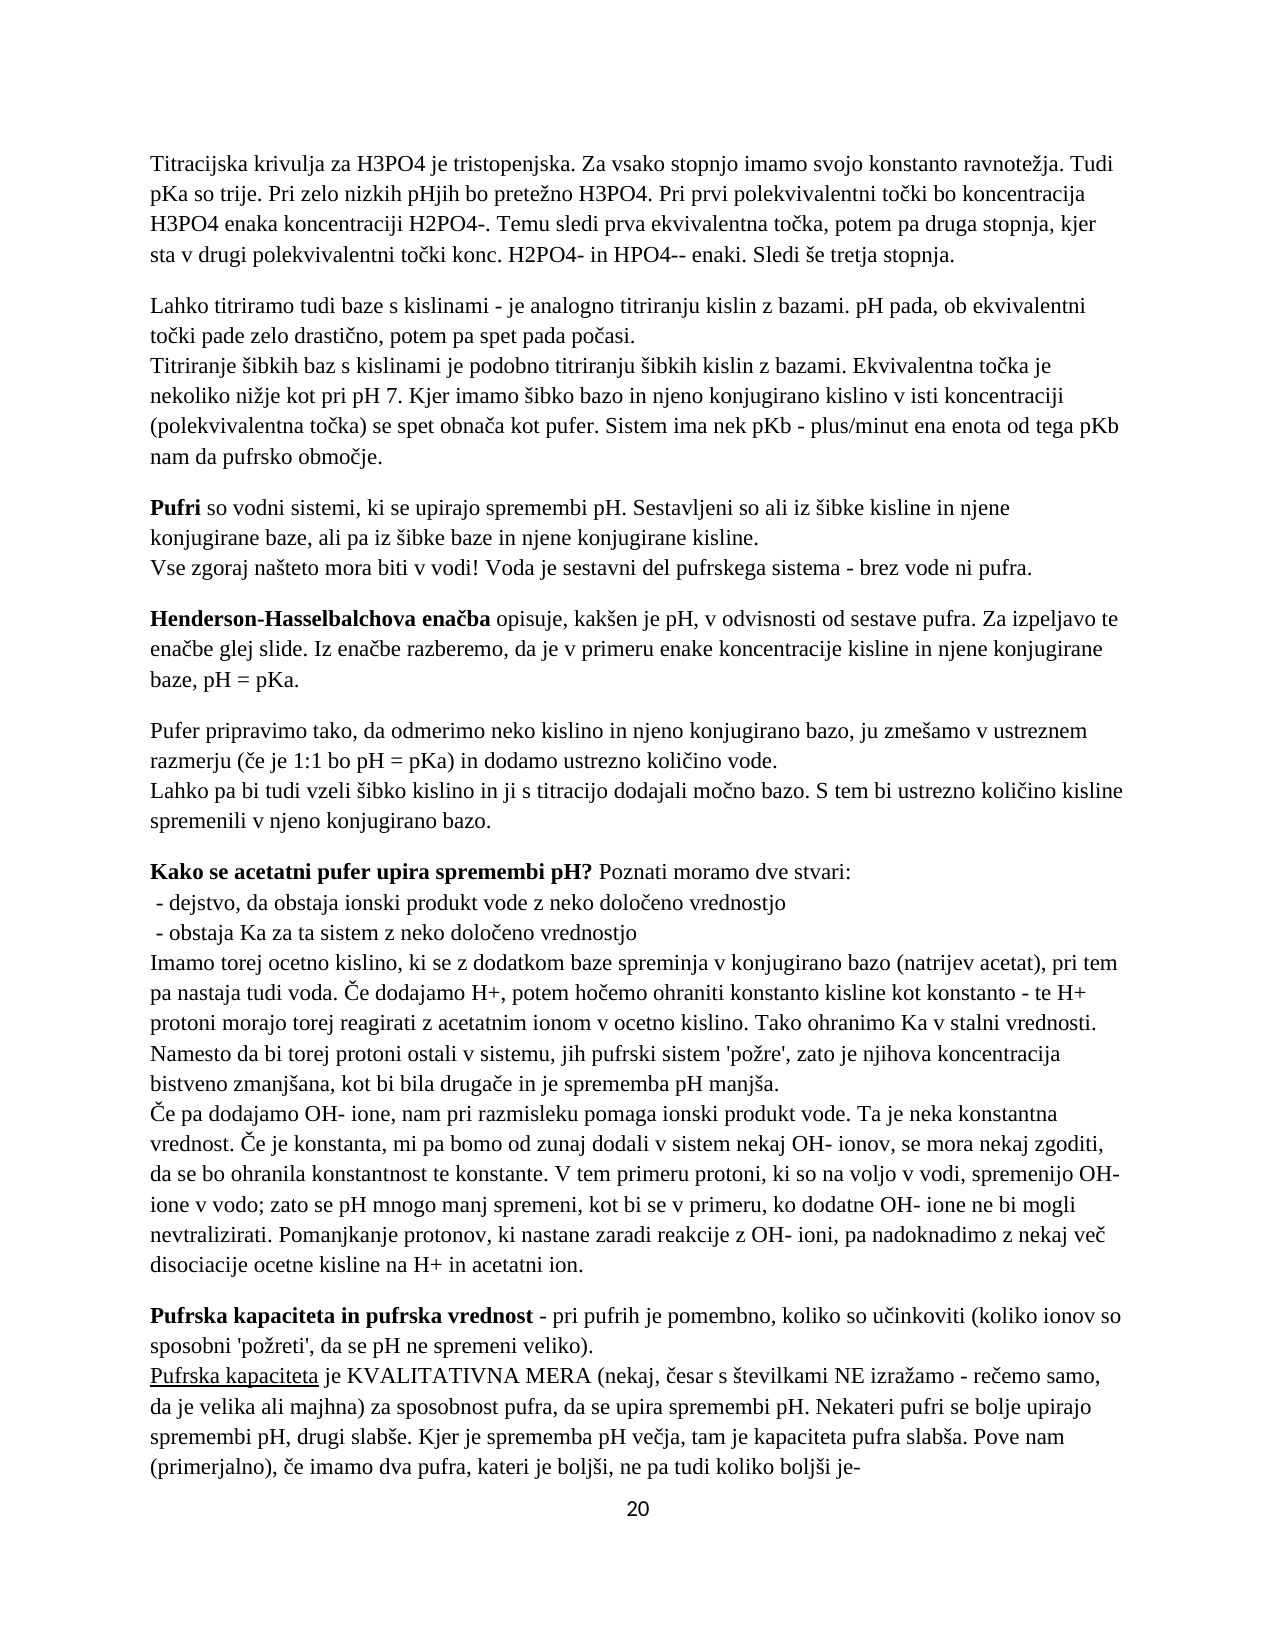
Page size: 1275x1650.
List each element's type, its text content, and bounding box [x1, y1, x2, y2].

text Titracijska krivulja za H3PO4 je tristopenjska. Za vsako stopnjo imamo svojo konstanto ravnotežja. Tudi pKa so trije. Pri zelo nizkih pHjih bo pretežno H3PO4. Pri prvi polekvivalentni točki bo koncentracija H3PO4 enaka koncentraciji H2PO4-. Temu sledi prva ekvivalentna točka, potem pa druga stopnja, kjer sta v drugi polekvivalentni točki konc. H2PO4- in HPO4-- enaki. Sledi še tretja stopnja. [150, 150, 1125, 267]
text Henderson-Hasselbalchova enačba opisuje, kakšen je pH, v odvisnosti od sestave pufra. Za izpeljavo te enačbe glej slide. Iz enačbe razberemo, da je v primeru enake koncentracije kisline in njene konjugirane baze, pH = pKa. [150, 605, 1125, 692]
text Pufri so vodni sistemi, ki se upirajo spremembi pH. Sestavljeni so ali iz šibke kisline in njene konjugirane baze, ali pa iz šibke baze in njene konjugirane kisline. Vse zgoraj našteto mora biti v vodi! Voda je sestavni del pufrskega sistema - brez vode ni pufra. [150, 494, 1125, 581]
text Lahko titriramo tudi baze s kislinami - je analogno titriranju kislin z bazami. pH pada, ob ekvivalentni točki pade zelo drastično, potem pa spet pada počasi. Titriranje šibkih baz s kislinami je podobno titriranju šibkih kislin z bazami. Ekvivalentna točka je nekoliko nižje kot pri pH 7. Kjer imamo šibko bazo in njeno konjugirano kislino v isti koncentraciji (polekvivalentna točka) se spet obnača kot pufer. Sistem ima nek pKb - plus/minut ena enota od tega pKb nam da pufrsko območje. [150, 292, 1125, 469]
text Kako se acetatni pufer upira spremembi pH? Poznati moramo dve stvari: - dejstvo, da obstaja ionski produkt vode z neko določeno vrednostjo - obstaja Ka za ta sistem z neko določeno vrednostjo Imamo torej ocetno kislino, ki se z dodatkom baze spreminja v konjugirano bazo (natrijev acetat), pri tem pa nastaja tudi voda. Če dodajamo H+, potem hočemo ohraniti konstanto kisline kot konstanto - te H+ protoni morajo torej reagirati z acetatnim ionom v ocetno kislino. Tako ohranimo Ka v stalni vrednosti. Namesto da bi torej protoni ostali v sistemu, jih pufrski sistem 'požre', zato je njihova koncentracija bistveno zmanjšana, kot bi bila drugače in je sprememba pH manjša. Če pa dodajamo OH- ione, nam pri razmisleku pomaga ionski produkt vode. Ta je neka konstantna vrednost. Če je konstanta, mi pa bomo od zunaj dodali v sistem nekaj OH- ionov, se mora nekaj zgoditi, da se bo ohranila konstantnost te konstante. V tem primeru protoni, ki so na voljo v vodi, spremenijo OH- ione v vodo; zato se pH mnogo manj spremeni, kot bi se v primeru, ko dodatne OH- ione ne bi mogli nevtralizirati. Pomanjkanje protonov, ki nastane zaradi reakcije z OH- ioni, pa nadoknadimo z nekaj več disociacije ocetne kisline na H+ in acetatni ion. [150, 858, 1125, 1277]
text Pufrska kapaciteta in pufrska vrednost - pri pufrih je pomembno, koliko so učinkoviti (koliko ionov so sposobni 'požreti', da se pH ne spremeni veliko). Pufrska kapaciteta je KVALITATIVNA MERA (nekaj, česar s številkami NE izražamo - rečemo samo, da je velika ali majhna) za sposobnost pufra, da se upira spremembi pH. Nekateri pufri se bolje upirajo spremembi pH, drugi slabše. Kjer je sprememba pH večja, tam je kapaciteta pufra slabša. Pove nam (primerjalno), če imamo dva pufra, kateri je boljši, ne pa tudi koliko boljši je- [150, 1302, 1125, 1479]
text Pufer pripravimo tako, da odmerimo neko kislino in njeno konjugirano bazo, ju zmešamo v ustreznem razmerju (če je 1:1 bo pH = pKa) in dodamo ustrezno količino vode. Lahko pa bi tudi vzeli šibko kislino in ji s titracijo dodajali močno bazo. S tem bi ustrezno količino kisline spremenili v njeno konjugirano bazo. [150, 717, 1125, 834]
